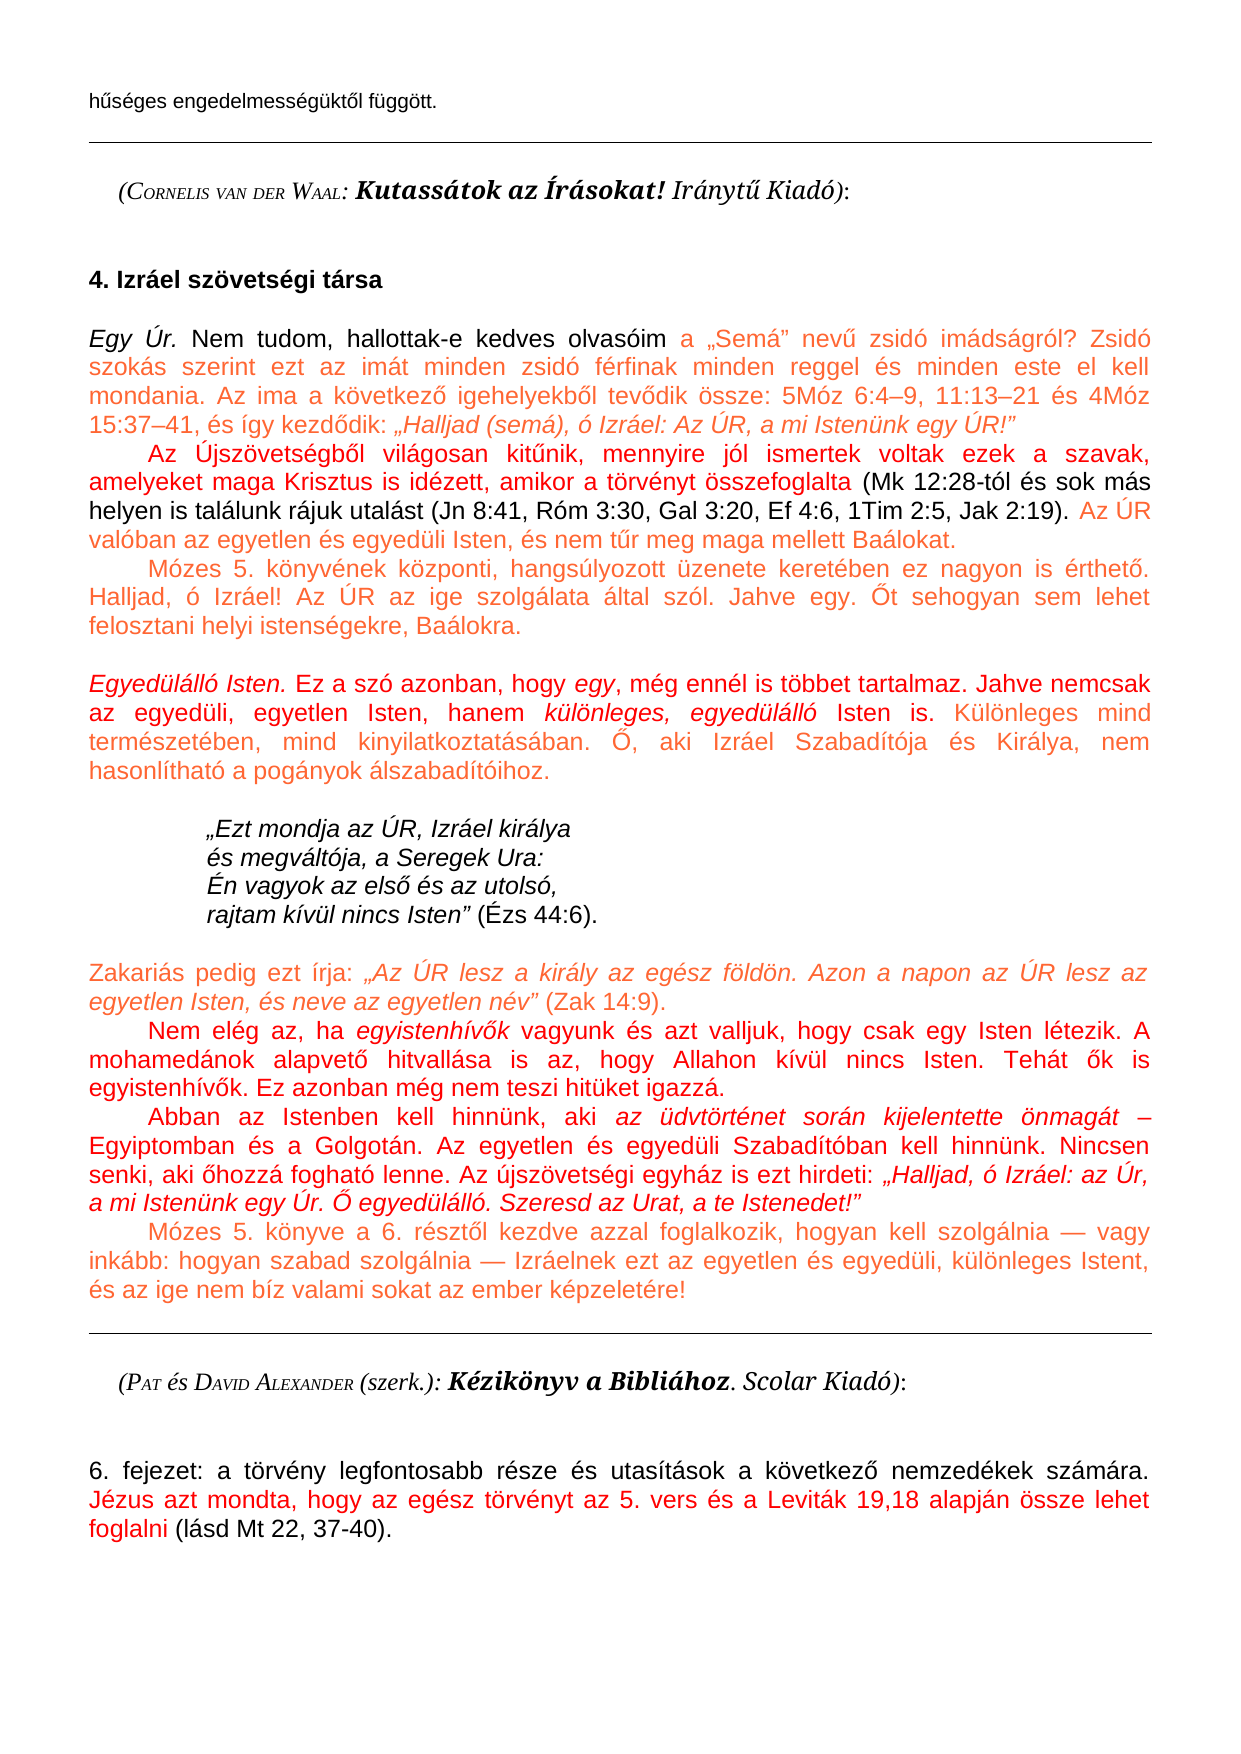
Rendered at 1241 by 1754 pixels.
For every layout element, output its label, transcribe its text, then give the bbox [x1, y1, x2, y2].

text hűséges engedelmességüktől függött. [88, 88, 1152, 112]
text (Cornelis van der Waal: Kutassátok az Írásokat! Iránytű Kiadó): [88, 143, 1152, 236]
text Az Újszövetségből világosan kitűnik, mennyire jól ismertek voltak ezek a szavak, amelyeket maga Krisztus is idézett, amikor a törvényt összefoglalta (Mk 12:28-tól és sok más helyen is találunk rájuk utalást (Jn 8:41, Róm 3:30, Gal 3:20, Ef 4:6, 1Tim 2:5, Jak 2:19). Az ÚR valóban az egyetlen és egyedüli Isten, és nem tűr meg maga mellett Baálokat. [88, 439, 1152, 554]
text 4. Izráel szövetségi társa [88, 265, 1152, 294]
text Egyedülálló Isten. Ez a szó azonban, hogy egy, még ennél is többet tartalmaz. Jahve nemcsak az egyedüli, egyetlen Isten, hanem különleges, egyedülálló Isten is. Különleges mind természetében, mind kinyilatkoztatásában. Ő, aki Izráel Szabadítója és Királya, nem hasonlítható a pogányok álszabadítóihoz. [88, 669, 1152, 784]
text Mózes 5. könyve a 6. résztől kezdve azzal foglalkozik, hogyan kell szolgálnia — vagy inkább: hogyan szabad szolgálnia — Izráelnek ezt az egyetlen és egyedüli, különleges Istent, és az ige nem bíz valami sokat az ember képzeletére! [88, 1217, 1152, 1303]
text Mózes 5. könyvének központi, hangsúlyozott üzenete keretében ez nagyon is érthető. Halljad, ó Izráel! Az ÚR az ige szolgálata által szól. Jahve egy. Őt sehogyan sem lehet felosztani helyi istenségekre, Baálokra. [88, 554, 1152, 640]
text 6. fejezet: a törvény legfontosabb része és utasítások a következő nemzedékek számára. Jézus azt mondta, hogy az egész törvényt az 5. vers és a Leviták 19,18 alapján össze lehet foglalni (lásd Mt 22, 37-40). [88, 1456, 1152, 1542]
text „Ezt mondja az ÚR, Izráel királya és megváltója, a Seregek Ura: Én vagyok az első és az utolsó, rajtam kívül nincs Isten” (Ézs 44:6). [207, 814, 1152, 929]
text Abban az Istenben kell hinnünk, aki az üdvtörténet során kijelentette önmagát – Egyiptomban és a Golgotán. Az egyetlen és egyedüli Szabadítóban kell hinnünk. Nincsen senki, aki őhozzá fogható lenne. Az újszövetségi egyház is ezt hirdeti: „Halljad, ó Izráel: az Úr, a mi Istenünk egy Úr. Ő egyedülálló. Szeresd az Urat, a te Istenedet!” [88, 1102, 1152, 1217]
text Zakariás pedig ezt írja: „Az ÚR lesz a király az egész földön. Azon a napon az ÚR lesz az egyetlen Isten, és neve az egyetlen név” (Zak 14:9). [88, 958, 1152, 1016]
text (Pat és David Alexander (szerk.): Kézikönyv a Bibliához. Scolar Kiadó): [88, 1334, 1152, 1427]
text Egy Úr. Nem tudom, hallottak‑e kedves olvasóim a „Semá” nevű zsidó imádságról? Zsidó szokás szerint ezt az imát minden zsidó férfinak minden reggel és minden este el kell mondania. Az ima a következő igehelyekből tevődik össze: 5Móz 6:4–9, 11:13–21 és 4Móz 15:37–41, és így kezdődik: „Halljad (semá), ó Izráel: Az ÚR, a mi Istenünk egy ÚR!” [88, 324, 1152, 439]
text Nem elég az, ha egyistenhívők vagyunk és azt valljuk, hogy csak egy Isten létezik. A mohamedánok alapvető hitvallása is az, hogy Allahon kívül nincs Isten. Tehát ők is egyistenhívők. Ez azonban még nem teszi hitüket igazzá. [88, 1016, 1152, 1102]
